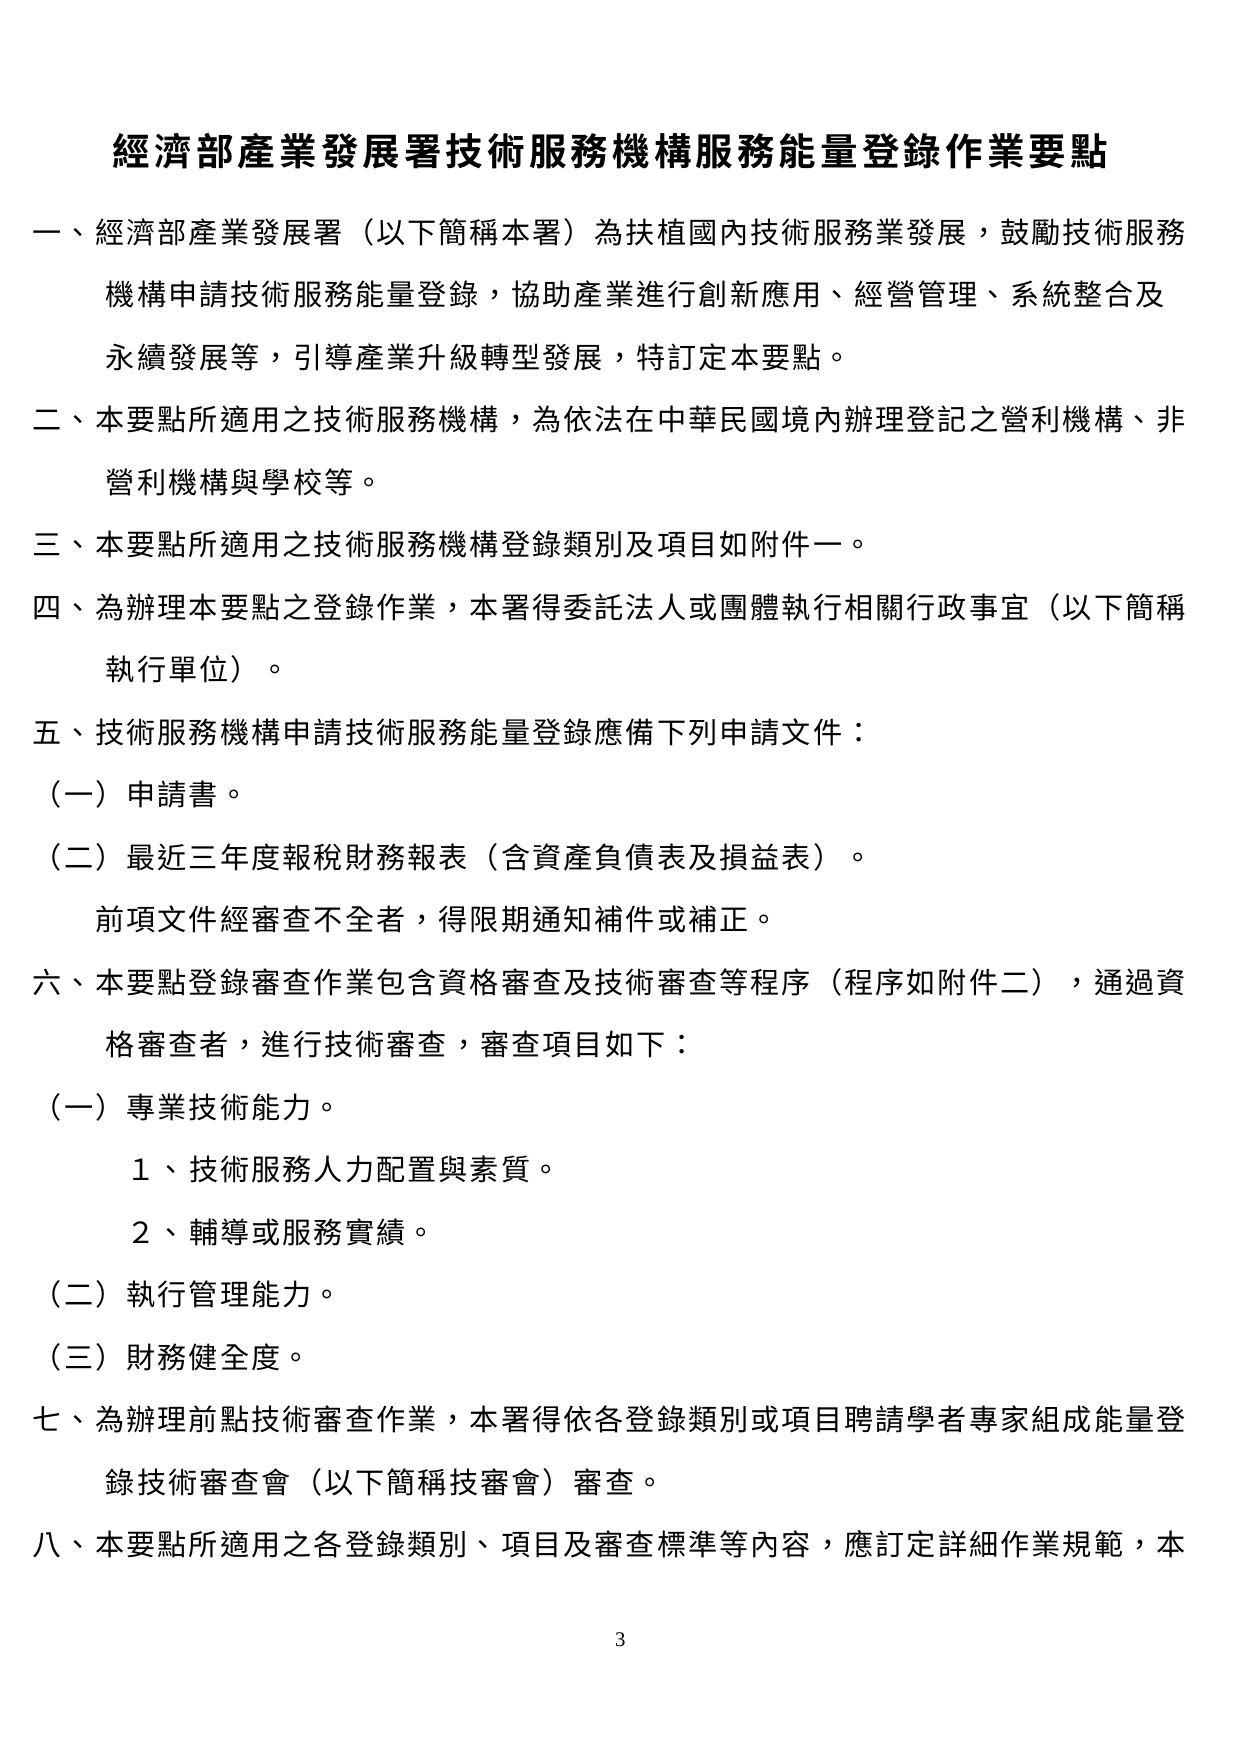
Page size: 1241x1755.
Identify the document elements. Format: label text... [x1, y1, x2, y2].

text 七、為辦理前點技術審查作業，本署得依各登錄類別或項目聘請學者專家組成能量登錄技術審查會（以下簡稱技審會）審查。 [32, 1376, 1190, 1501]
text 六、本要點登錄審查作業包含資格審查及技術審查等程序（程序如附件二），通過資格審查者，進行技術審查，審查項目如下： [32, 939, 1190, 1064]
text 五、技術服務機構申請技術服務能量登錄應備下列申請文件： [32, 689, 1190, 751]
text 二、本要點所適用之技術服務機構，為依法在中華民國境內辦理登記之營利機構、非營利機構與學校等。 [32, 376, 1190, 501]
text 一、經濟部產業發展署（以下簡稱本署）為扶植國內技術服務業發展，鼓勵技術服務機構申請技術服務能量登錄，協助產業進行創新應用、經營管理、系統整合及永續發展等，引導產業升級轉型發展，特訂定本要點。 [32, 189, 1190, 376]
text 四、為辦理本要點之登錄作業，本署得委託法人或團體執行相關行政事宜（以下簡稱執行單位）。 [32, 564, 1190, 689]
text （一）專業技術能力。 [32, 1064, 1190, 1126]
text 前項文件經審查不全者，得限期通知補件或補正。 [32, 876, 1190, 939]
text ２、輔導或服務實績。 [98, 1189, 1190, 1251]
text 八、本要點所適用之各登錄類別、項目及審查標準等內容，應訂定詳細作業規範，本 [32, 1501, 1190, 1564]
text （二）執行管理能力。 [32, 1251, 1190, 1314]
text 三、本要點所適用之技術服務機構登錄類別及項目如附件一。 [32, 501, 1190, 564]
text １、技術服務人力配置與素質。 [2, 1126, 1190, 1189]
text （一）申請書。 [32, 751, 1190, 814]
text （二）最近三年度報稅財務報表（含資產負債表及損益表）。 [32, 814, 1190, 876]
text （三）財務健全度。 [32, 1314, 1190, 1376]
text 經濟部產業發展署技術服務機構服務能量登錄作業要點 [32, 108, 1190, 170]
